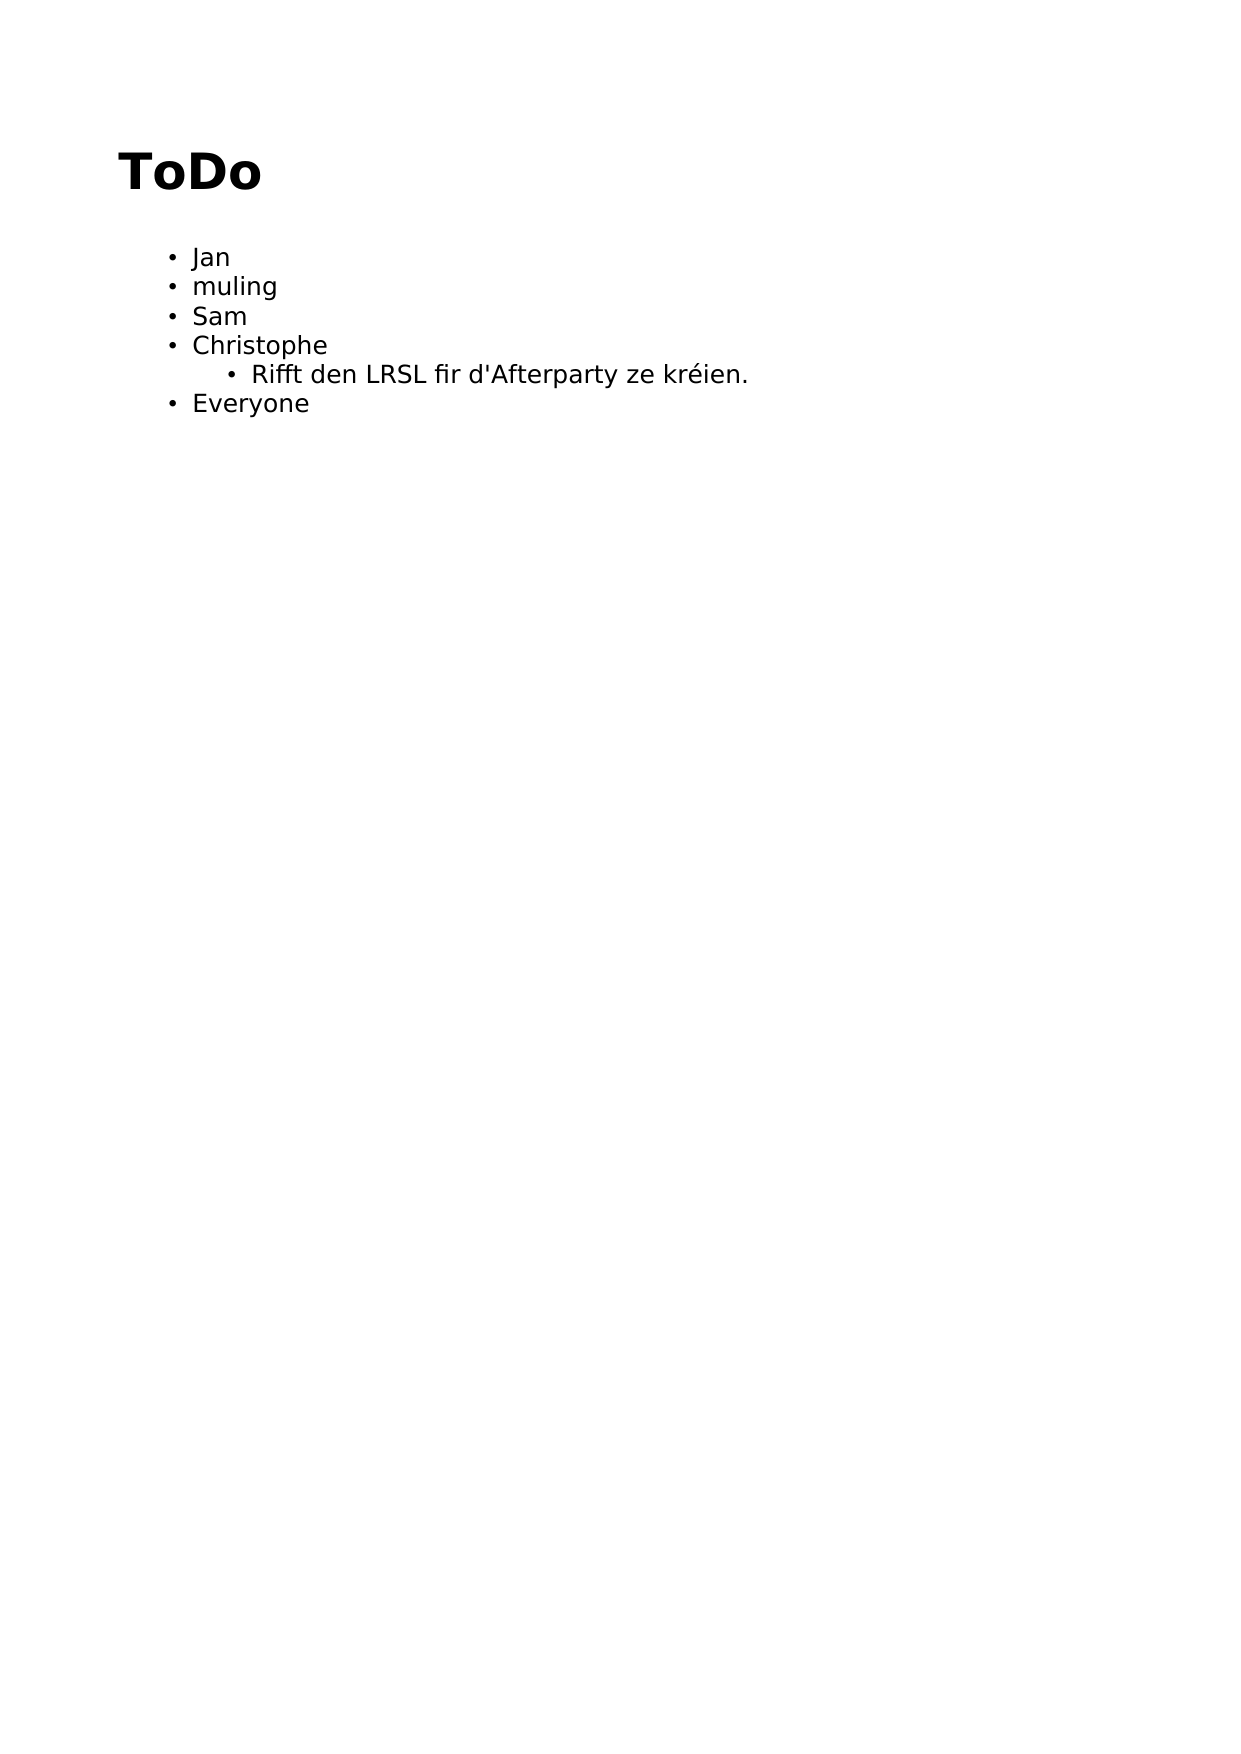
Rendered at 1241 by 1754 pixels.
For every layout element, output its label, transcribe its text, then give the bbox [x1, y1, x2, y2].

list muling [177, 272, 1122, 302]
subtitle ToDo [118, 143, 1122, 201]
list Christophe [177, 331, 1122, 360]
list Sam [177, 302, 1122, 331]
list Jan [177, 243, 1122, 272]
list Everyone [177, 389, 1122, 418]
list Rifft den LRSL fir d'Afterparty ze kréien. [236, 360, 1122, 389]
